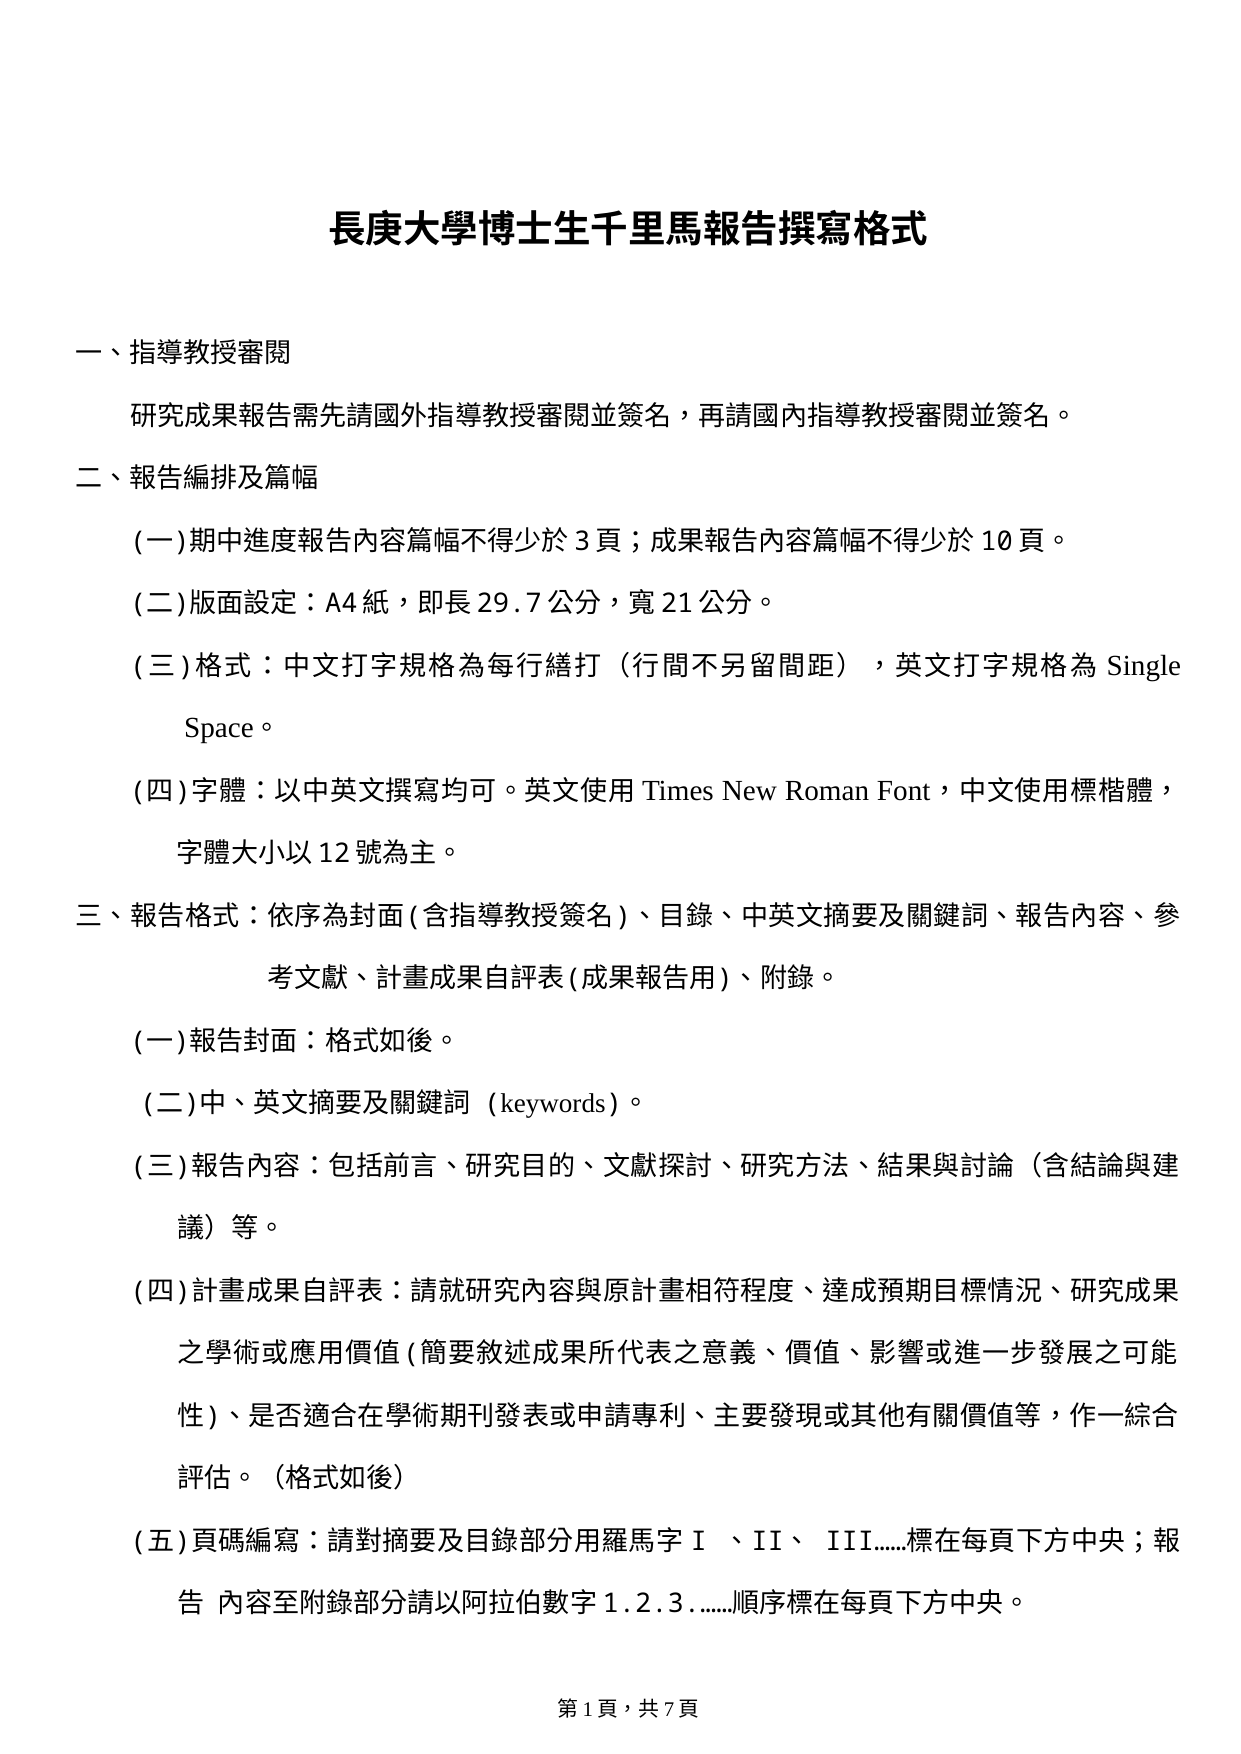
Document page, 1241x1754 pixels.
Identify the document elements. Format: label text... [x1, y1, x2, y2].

text (三)報告內容：包括前言、研究目的、文獻探討、研究方法、結果與討論（含結論與建議）等。 [130, 1122, 1181, 1247]
text (四)字體：以中英文撰寫均可。英文使用Times New Roman Font，中文使用標楷體，字體大小以12號為主。 [129, 747, 1181, 872]
text 長庚大學博士生千里馬報告撰寫格式 [75, 184, 1181, 247]
text (一)期中進度報告內容篇幅不得少於3頁；成果報告內容篇幅不得少於10頁。 [130, 497, 1181, 559]
text 研究成果報告需先請國外指導教授審閱並簽名，再請國內指導教授審閱並簽名。 [130, 372, 1181, 434]
text (二)中、英文摘要及關鍵詞 (keywords)。 [75, 1059, 1181, 1122]
text (四)計畫成果自評表：請就研究內容與原計畫相符程度、達成預期目標情況、研究成果之學術或應用價值(簡要敘述成果所代表之意義、價值、影響或進一步發展之可能性)、是否適合在學術期刊發表或申請專利、主要發現或其他有關價值等，作一綜合評估。（格式如後） [130, 1247, 1181, 1497]
text (二)版面設定：A4紙，即長29.7公分，寬21公分。 [130, 559, 1181, 622]
text 二、報告編排及篇幅 [75, 434, 1181, 497]
text 一、指導教授審閱 [75, 309, 1181, 372]
text (五)頁碼編寫：請對摘要及目錄部分用羅馬字I 、II、 III……標在每頁下方中央；報告 內容至附錄部分請以阿拉伯數字1.2.3.……順序標在每頁下方中央。 [130, 1497, 1181, 1622]
text 三、報告格式：依序為封面(含指導教授簽名)、目錄、中英文摘要及關鍵詞、報告內容、參考文獻、計畫成果自評表(成果報告用)、附錄。 [75, 872, 1181, 997]
text (三)格式：中文打字規格為每行繕打（行間不另留間距），英文打字規格為Single Space。 [130, 622, 1181, 747]
text (一)報告封面：格式如後。 [130, 997, 1181, 1059]
